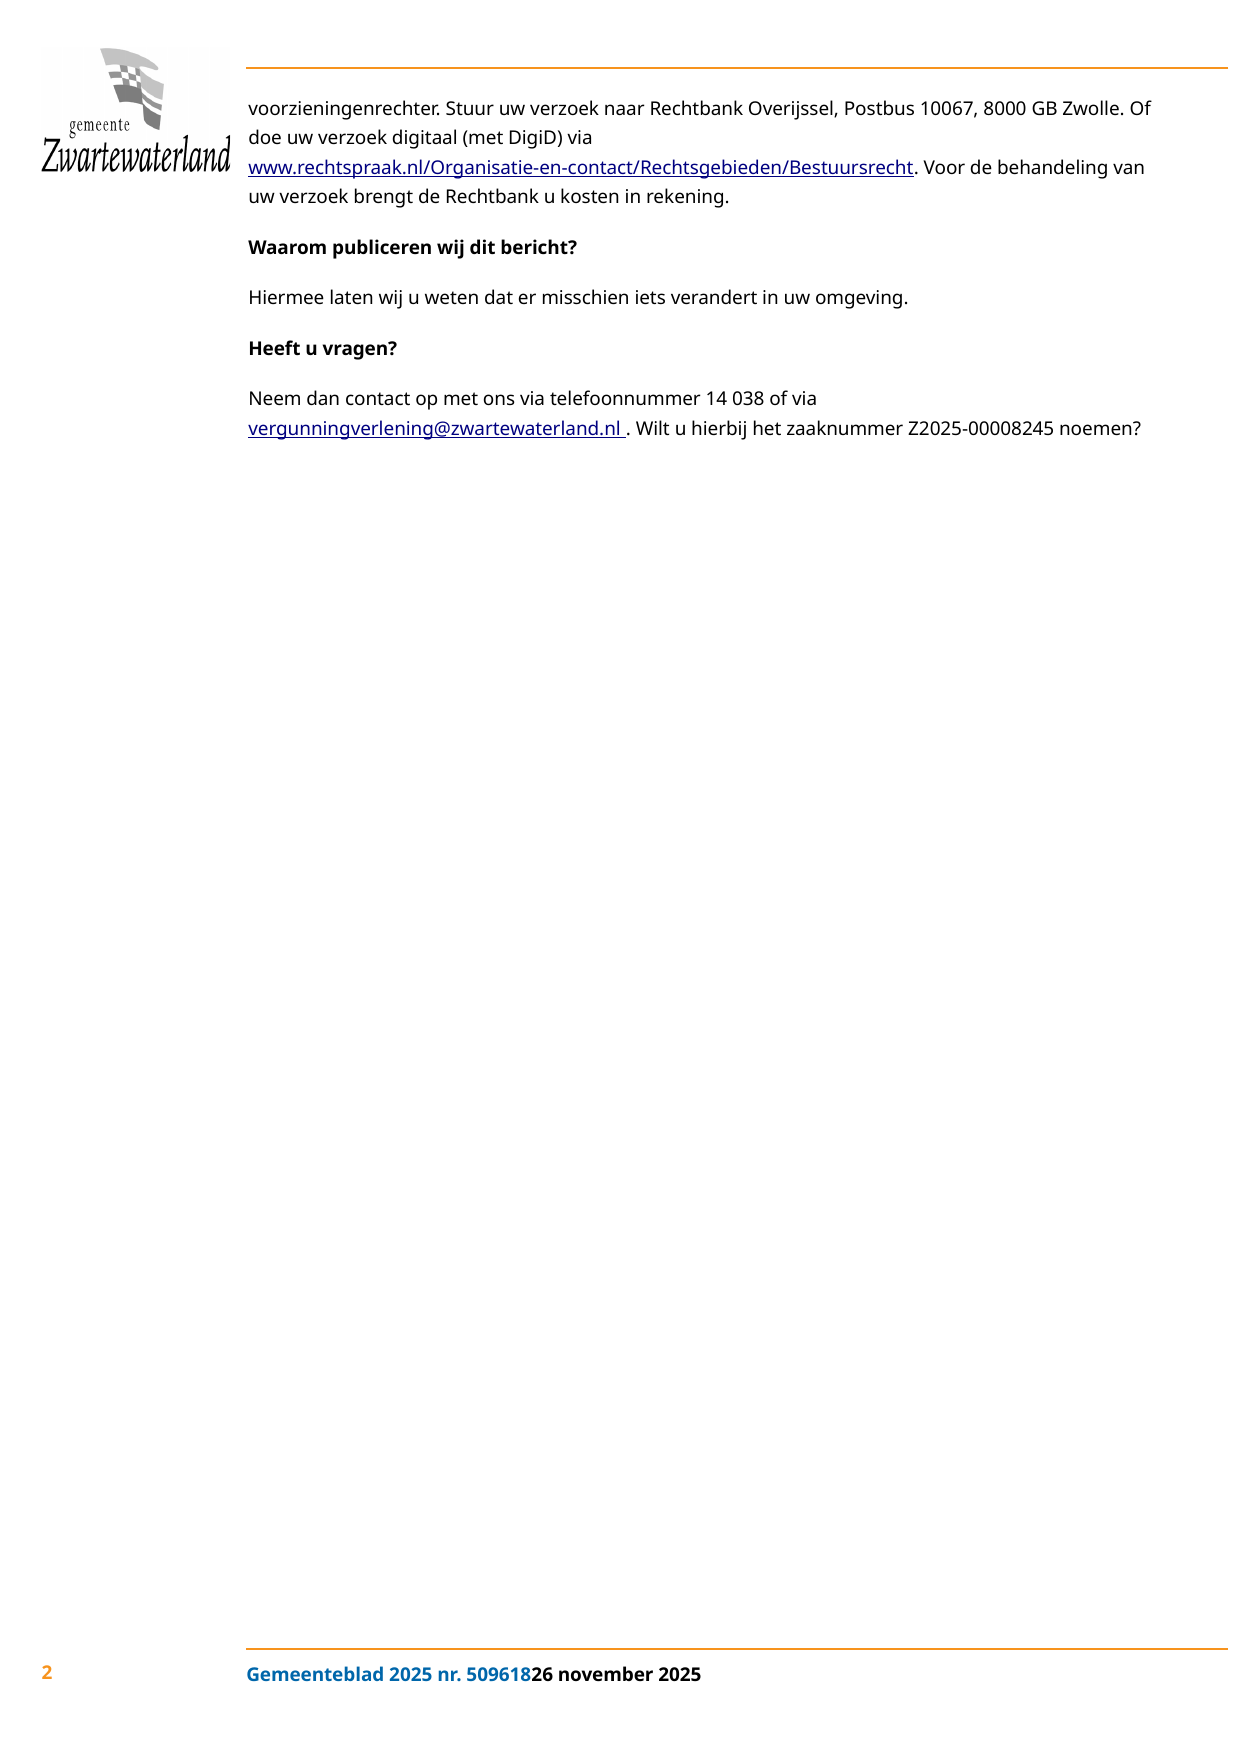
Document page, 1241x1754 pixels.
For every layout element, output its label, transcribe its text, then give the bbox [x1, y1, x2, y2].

text Heeft u vragen? [248, 335, 1152, 361]
picture [41, 47, 231, 172]
text Hiermee laten wij u weten dat er misschien iets verandert in uw omgeving. [248, 284, 1152, 310]
text voorzieningenrechter. Stuur uw verzoek naar Rechtbank Overijssel, Postbus 10067, 8000 GB Zwolle. Of doe uw verzoek digitaal (met DigiD) via www.rechtspraak.nl/Organisatie-en-contact/Rechtsgebieden/Bestuursrecht. Voor de behandeling van uw verzoek brengt de Rechtbank u kosten in rekening. [248, 95, 1152, 209]
text Waarom publiceren wij dit bericht? [248, 234, 1152, 260]
text Neem dan contact op met ons via telefoonnummer 14 038 of via vergunningverlening@zwartewaterland.nl . Wilt u hierbij het zaaknummer Z2025-00008245 noemen? [248, 385, 1152, 441]
